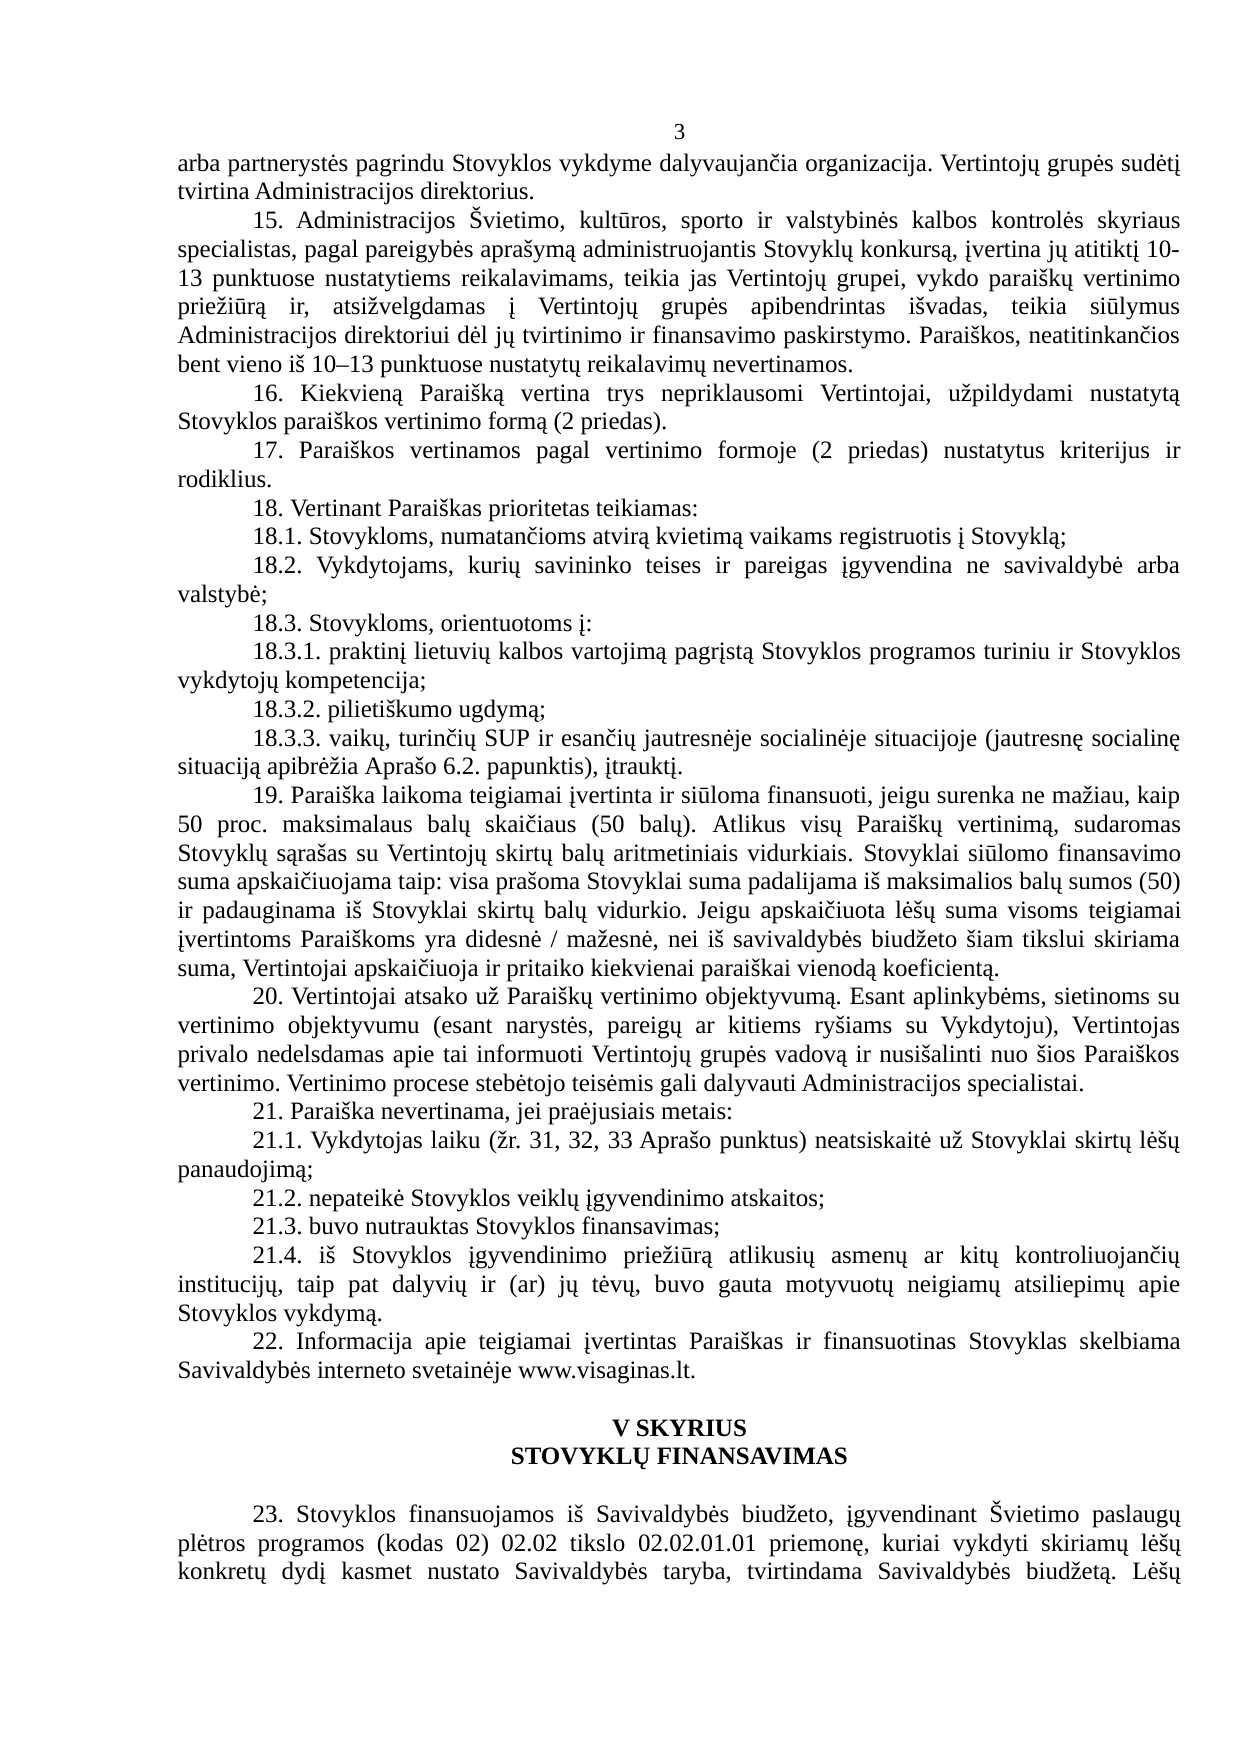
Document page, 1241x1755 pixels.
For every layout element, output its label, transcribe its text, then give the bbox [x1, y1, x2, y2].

text 18.3. Stovykloms, orientuotoms į: [177, 608, 1181, 636]
text 21.3. buvo nutrauktas Stovyklos finansavimas; [177, 1211, 1181, 1240]
text 18.1. Stovykloms, numatančioms atvirą kvietimą vaikams registruotis į Stovyklą; [177, 521, 1181, 550]
text 18.2. Vykdytojams, kurių savininko teises ir pareigas įgyvendina ne savivaldybė arba valstybė; [177, 550, 1181, 608]
text 16. Kiekvieną Paraišką vertina trys nepriklausomi Vertintojai, užpildydami nustatytą Stovyklos paraiškos vertinimo formą (2 priedas). [177, 378, 1181, 435]
text 22. Informacija apie teigiamai įvertintas Paraiškas ir finansuotinas Stovyklas skelbiama Savivaldybės interneto svetainėje www.visaginas.lt. [177, 1326, 1181, 1384]
text stovyklų FINANSAVIMAS [177, 1441, 1181, 1470]
text 18.3.1. praktinį lietuvių kalbos vartojimą pagrįstą Stovyklos programos turiniu ir Stovyklos vykdytojų kompetencija; [177, 636, 1181, 694]
text 18. Vertinant Paraiškas prioritetas teikiamas: [177, 493, 1181, 521]
text 15. Administracijos Švietimo, kultūros, sporto ir valstybinės kalbos kontrolės skyriaus specialistas, pagal pareigybės aprašymą administruojantis Stovyklų konkursą, įvertina jų atitiktį 10-13 punktuose nustatytiems reikalavimams, teikia jas Vertintojų grupei, vykdo paraiškų vertinimo priežiūrą ir, atsižvelgdamas į Vertintojų grupės apibendrintas išvadas, teikia siūlymus Administracijos direktoriui dėl jų tvirtinimo ir finansavimo paskirstymo. Paraiškos, neatitinkančios bent vieno iš 10–13 punktuose nustatytų reikalavimų nevertinamos. [177, 205, 1181, 378]
text 21.2. nepateikė Stovyklos veiklų įgyvendinimo atskaitos; [177, 1183, 1181, 1211]
text 17. Paraiškos vertinamos pagal vertinimo formoje (2 priedas) nustatytus kriterijus ir rodiklius. [177, 435, 1181, 493]
text 19. Paraiška laikoma teigiamai įvertinta ir siūloma finansuoti, jeigu surenka ne mažiau, kaip 50 proc. maksimalaus balų skaičiaus (50 balų). Atlikus visų Paraiškų vertinimą, sudaromas Stovyklų sąrašas su Vertintojų skirtų balų aritmetiniais vidurkiais. Stovyklai siūlomo finansavimo suma apskaičiuojama taip: visa prašoma Stovyklai suma padalijama iš maksimalios balų sumos (50) ir padauginama iš Stovyklai skirtų balų vidurkio. Jeigu apskaičiuota lėšų suma visoms teigiamai įvertintoms Paraiškoms yra didesnė / mažesnė, nei iš savivaldybės biudžeto šiam tikslui skiriama suma, Vertintojai apskaičiuoja ir pritaiko kiekvienai paraiškai vienodą koeficientą. [177, 780, 1181, 981]
text 21.1. Vykdytojas laiku (žr. 31, 32, 33 Aprašo punktus) neatsiskaitė už Stovyklai skirtų lėšų panaudojimą; [177, 1125, 1181, 1183]
text 21. Paraiška nevertinama, jei praėjusiais metais: [177, 1096, 1181, 1125]
text 21.4. iš Stovyklos įgyvendinimo priežiūrą atlikusių asmenų ar kitų kontroliuojančių institucijų, taip pat dalyvių ir (ar) jų tėvų, buvo gauta motyvuotų neigiamų atsiliepimų apie Stovyklos vykdymą. [177, 1240, 1181, 1326]
text 20. Vertintojai atsako už Paraiškų vertinimo objektyvumą. Esant aplinkybėms, sietinoms su vertinimo objektyvumu (esant narystės, pareigų ar kitiems ryšiams su Vykdytoju), Vertintojas privalo nedelsdamas apie tai informuoti Vertintojų grupės vadovą ir nusišalinti nuo šios Paraiškos vertinimo. Vertinimo procese stebėtojo teisėmis gali dalyvauti Administracijos specialistai. [177, 981, 1181, 1096]
text 18.3.3. vaikų, turinčių SUP ir esančių jautresnėje socialinėje situacijoje (jautresnę socialinę situaciją apibrėžia Aprašo 6.2. papunktis), įtrauktį. [177, 723, 1181, 780]
text 23. Stovyklos finansuojamos iš Savivaldybės biudžeto, įgyvendinant Švietimo paslaugų plėtros programos (kodas 02) 02.02 tikslo 02.02.01.01 priemonę, kuriai vykdyti skiriamų lėšų konkretų dydį kasmet nustato Savivaldybės taryba, tvirtindama Savivaldybės biudžetą. Lėšų [177, 1499, 1181, 1585]
text arba partnerystės pagrindu Stovyklos vykdyme dalyvaujančia organizacija. Vertintojų grupės sudėtį tvirtina Administracijos direktorius. [177, 148, 1181, 205]
text 18.3.2. pilietiškumo ugdymą; [177, 694, 1181, 723]
text V skyrius [177, 1413, 1181, 1441]
